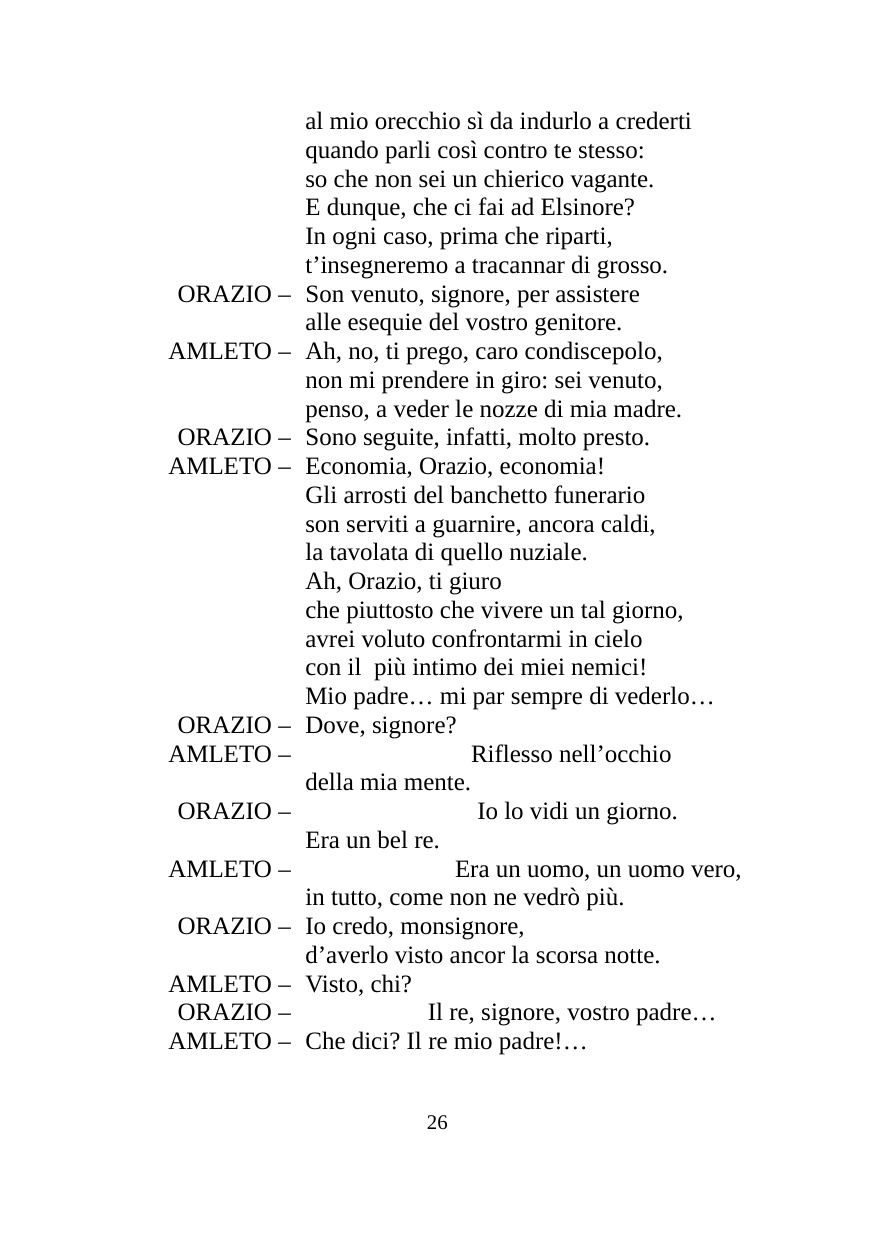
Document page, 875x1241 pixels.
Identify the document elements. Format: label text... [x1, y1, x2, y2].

table_cell Ah, no, ti prego, caro condiscepolo, non mi prendere in giro: sei venuto, penso, a veder le nozze di mia madre. [298, 336, 768, 422]
table_cell Dove, signore? [298, 710, 768, 739]
table_cell ORAZIO – [106, 796, 298, 854]
table_cell al mio orecchio sì da indurlo a crederti quando parli così contro te stesso: so che non sei un chierico vagante. E dunque, che ci fai ad Elsinore? In ogni caso, prima che riparti, t’insegneremo a tracannar di grosso. [298, 106, 768, 279]
table_cell Sono seguite, infatti, molto presto. [298, 423, 768, 451]
table_cell ORAZIO – [106, 911, 298, 969]
table_cell ORAZIO – [106, 279, 298, 336]
table_cell AMLETO – [106, 739, 298, 796]
table_cell [298, 854, 447, 882]
table_cell AMLETO – [106, 854, 298, 911]
table_cell Era un uomo, un uomo vero, [448, 854, 768, 882]
table_cell Io credo, monsignore, d’averlo visto ancor la scorsa notte. [298, 911, 768, 969]
table_cell [298, 998, 420, 1026]
table_cell Visto, chi? [298, 969, 768, 997]
table_cell AMLETO – [106, 969, 298, 997]
table_cell Era un bel re. [298, 825, 768, 854]
table_cell [298, 739, 463, 767]
table_cell ORAZIO – [106, 710, 298, 739]
table_cell in tutto, come non ne vedrò più. [298, 883, 768, 911]
table_cell AMLETO – [106, 1026, 298, 1055]
table_cell Il re, signore, vostro padre… [420, 998, 768, 1026]
table_cell Economia, Orazio, economia! Gli arrosti del banchetto funerario son serviti a guarnire, ancora caldi, la tavolata di quello nuziale. Ah, Orazio, ti giuro che piuttosto che vivere un tal giorno, avrei voluto confrontarmi in cielo con il più intimo dei miei nemici! Mio padre… mi par sempre di vederlo… [298, 451, 768, 710]
table_cell AMLETO – [106, 451, 298, 710]
table_cell Che dici? Il re mio padre!… [298, 1026, 768, 1055]
table_cell Riflesso nell’occhio [464, 739, 768, 767]
table_cell AMLETO – [106, 336, 298, 422]
table_cell [106, 106, 298, 279]
table_cell ORAZIO – [106, 423, 298, 451]
table_cell Son venuto, signore, per assistere alle esequie del vostro genitore. [298, 279, 768, 336]
table_cell [298, 796, 470, 825]
table_cell della mia mente. [298, 768, 768, 796]
table_cell ORAZIO – [106, 998, 298, 1026]
table_cell Io lo vidi un giorno. [470, 796, 768, 825]
